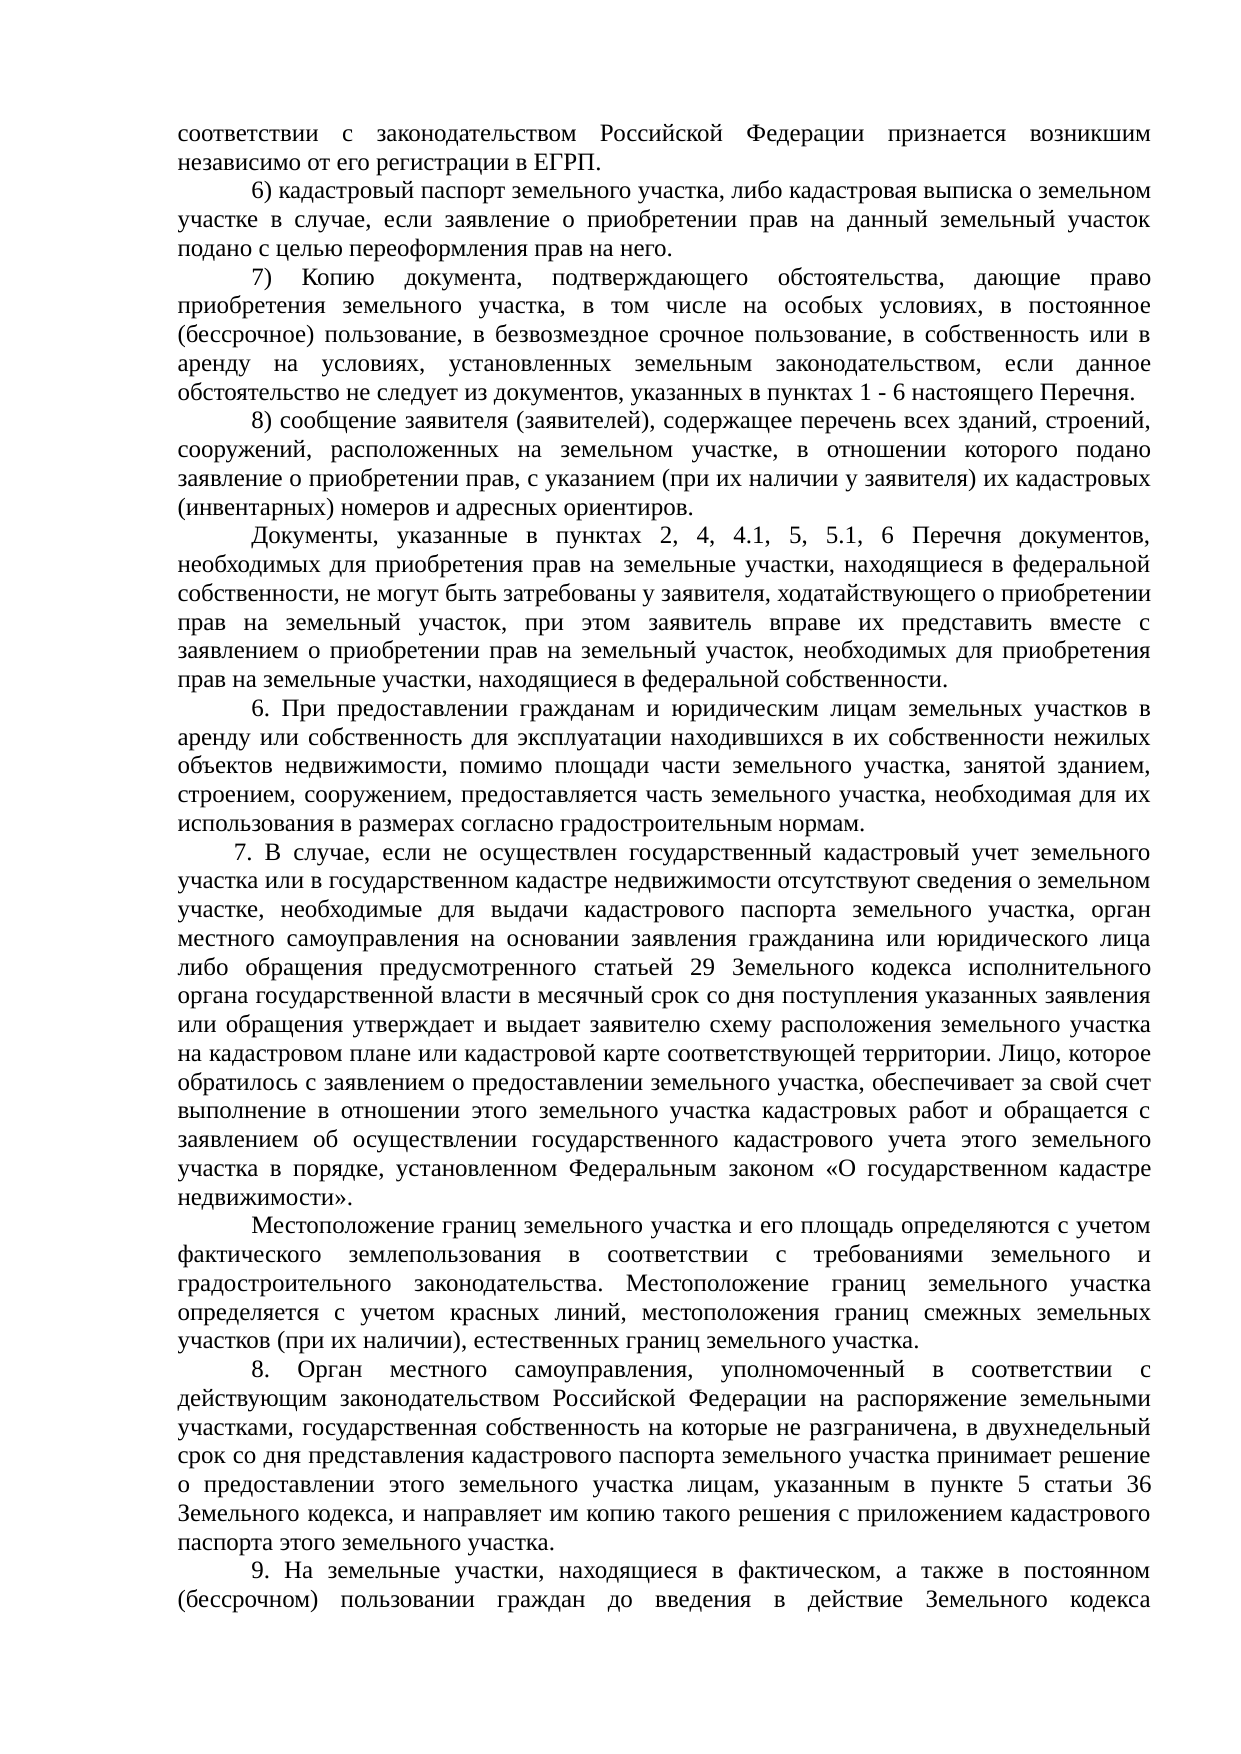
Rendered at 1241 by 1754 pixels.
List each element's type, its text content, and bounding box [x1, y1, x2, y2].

text 8. Орган местного самоуправления, уполномоченный в соответствии с действующим законодательством Российской Федерации на распоряжение земельными участками, государственная собственность на которые не разграничена, в двухнедельный срок со дня представления кадастрового паспорта земельного участка принимает решение о предоставлении этого земельного участка лицам, указанным в пункте 5 статьи 36 Земельного кодекса, и направляет им копию такого решения с приложением кадастрового паспорта этого земельного участка. [177, 1354, 1152, 1556]
text 7. В случае, если не осуществлен государственный кадастровый учет земельного участка или в государственном кадастре недвижимости отсутствуют сведения о земельном участке, необходимые для выдачи кадастрового паспорта земельного участка, орган местного самоуправления на основании заявления гражданина или юридического лица либо обращения предусмотренного статьей 29 Земельного кодекса исполнительного органа государственной власти в месячный срок со дня поступления указанных заявления или обращения утверждает и выдает заявителю схему расположения земельного участка на кадастровом плане или кадастровой карте соответствующей территории. Лицо, которое обратилось с заявлением о предоставлении земельного участка, обеспечивает за свой счет выполнение в отношении этого земельного участка кадастровых работ и обращается с заявлением об осуществлении государственного кадастрового учета этого земельного участка в порядке, установленном Федеральным законом «О государственном кадастре недвижимости». [177, 837, 1152, 1211]
text 6) кадастровый паспорт земельного участка, либо кадастровая выписка о земельном участке в случае, если заявление о приобретении прав на данный земельный участок подано с целью переоформления прав на него. [177, 176, 1152, 262]
text 8) сообщение заявителя (заявителей), содержащее перечень всех зданий, строений, сооружений, расположенных на земельном участке, в отношении которого подано заявление о приобретении прав, с указанием (при их наличии у заявителя) их кадастровых (инвентарных) номеров и адресных ориентиров. [177, 406, 1152, 521]
text 6. При предоставлении гражданам и юридическим лицам земельных участков в аренду или собственность для эксплуатации находившихся в их собственности нежилых объектов недвижимости, помимо площади части земельного участка, занятой зданием, строением, сооружением, предоставляется часть земельного участка, необходимая для их использования в размерах согласно градостроительным нормам. [177, 693, 1152, 837]
text Документы, указанные в пунктах 2, 4, 4.1, 5, 5.1, 6 Перечня документов, необходимых для приобретения прав на земельные участки, находящиеся в федеральной собственности, не могут быть затребованы у заявителя, ходатайствующего о приобретении прав на земельный участок, при этом заявитель вправе их представить вместе с заявлением о приобретении прав на земельный участок, необходимых для приобретения прав на земельные участки, находящиеся в федеральной собственности. [177, 521, 1152, 693]
text 9. На земельные участки, находящиеся в фактическом, а также в постоянном (бессрочном) пользовании граждан до введения в действие Земельного кодекса [177, 1556, 1152, 1613]
text соответствии с законодательством Российской Федерации признается возникшим независимо от его регистрации в ЕГРП. [177, 118, 1152, 176]
text 7) Копию документа, подтверждающего обстоятельства, дающие право приобретения земельного участка, в том числе на особых условиях, в постоянное (бессрочное) пользование, в безвозмездное срочное пользование, в собственность или в аренду на условиях, установленных земельным законодательством, если данное обстоятельство не следует из документов, указанных в пунктах 1 - 6 настоящего Перечня. [177, 262, 1152, 406]
text Местоположение границ земельного участка и его площадь определяются с учетом фактического землепользования в соответствии с требованиями земельного и градостроительного законодательства. Местоположение границ земельного участка определяется с учетом красных линий, местоположения границ смежных земельных участков (при их наличии), естественных границ земельного участка. [177, 1211, 1152, 1354]
